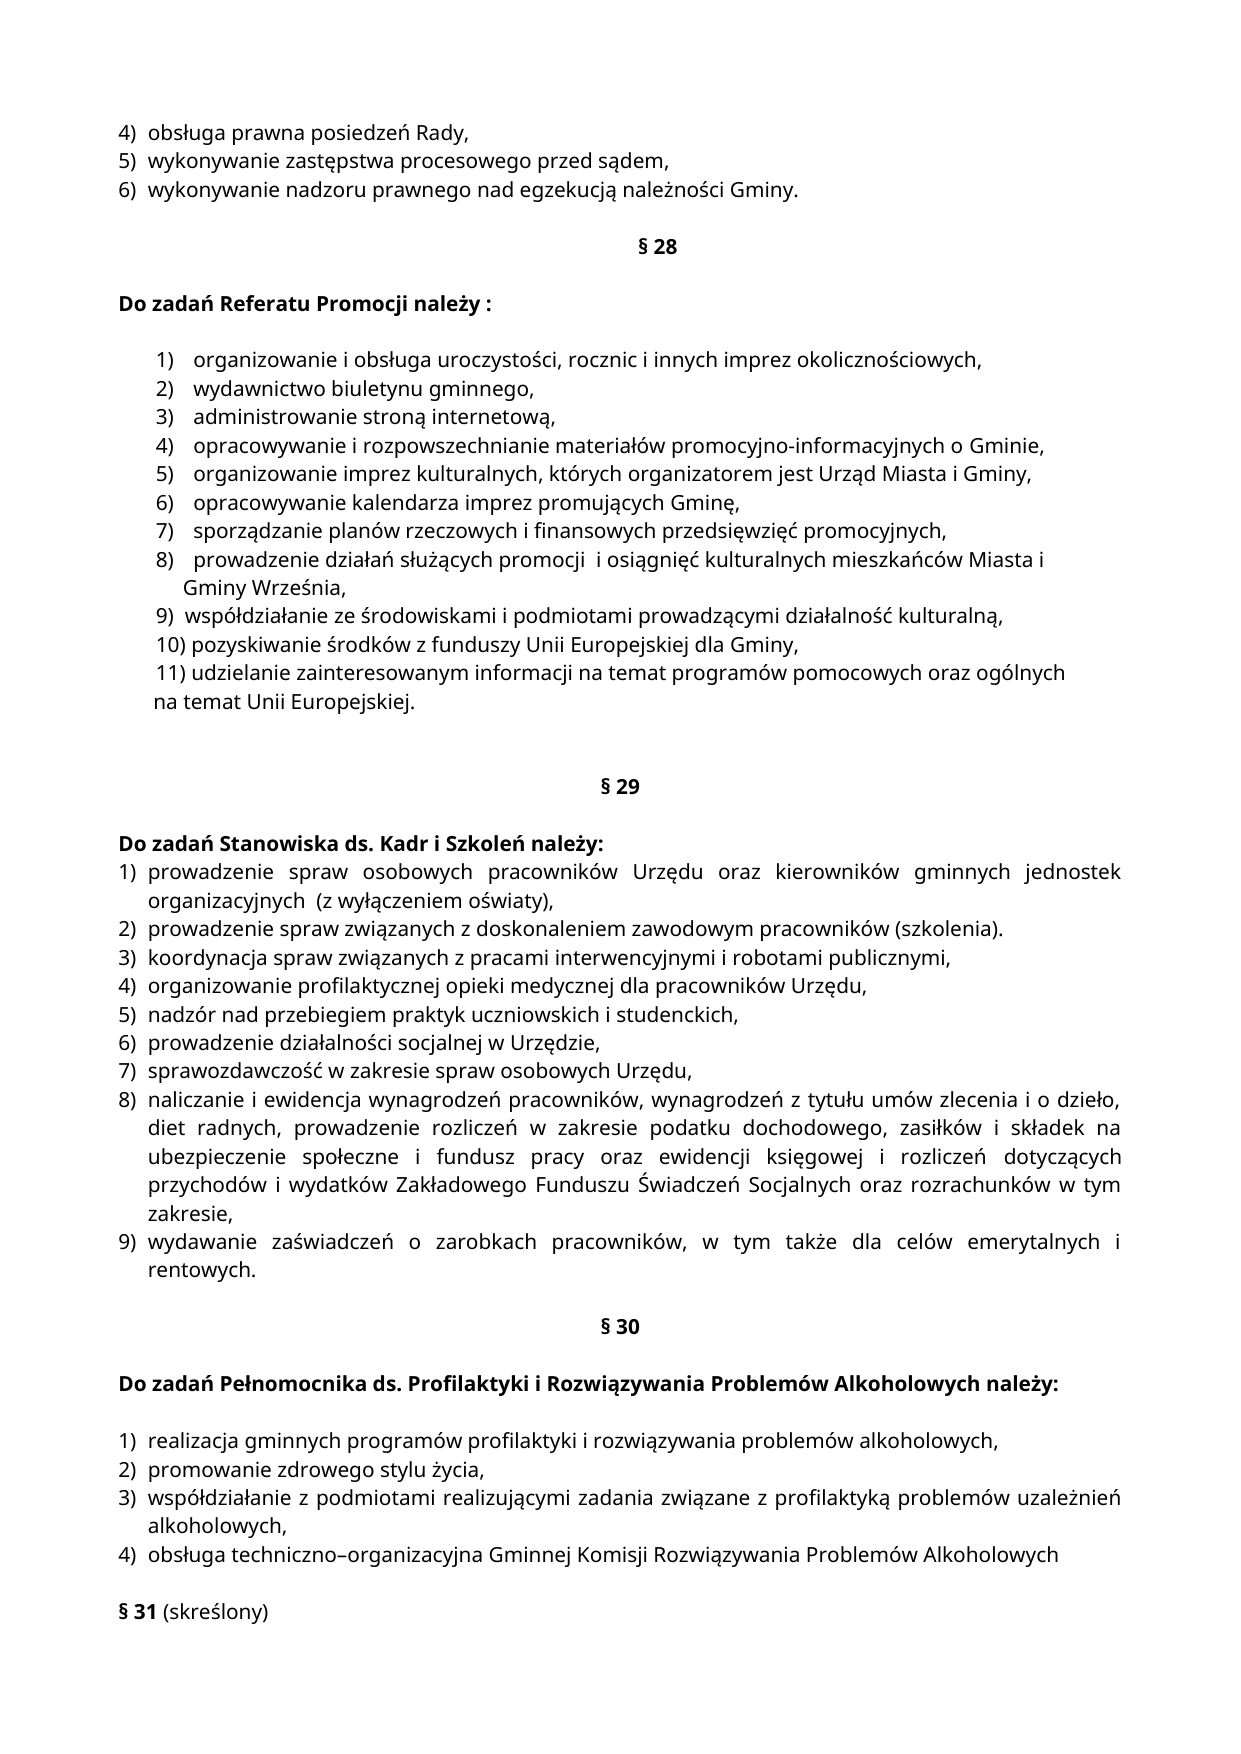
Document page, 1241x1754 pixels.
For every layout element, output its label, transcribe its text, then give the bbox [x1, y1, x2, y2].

list 11) udzielanie zainteresowanym informacji na temat programów pomocowych oraz ogólnych [118, 658, 1122, 687]
text Do zadań Stanowiska ds. Kadr i Szkoleń należy: [118, 829, 1122, 857]
list sprawozdawczość w zakresie spraw osobowych Urzędu, [118, 1057, 1122, 1085]
list obsługa techniczno–organizacyjna Gminnej Komisji Rozwiązywania Problemów Alkoholowych [118, 1540, 1122, 1568]
list prowadzenie działalności socjalnej w Urzędzie, [118, 1028, 1122, 1057]
list wydawnictwo biuletynu gminnego, [156, 374, 1122, 402]
list opracowywanie i rozpowszechnianie materiałów promocyjno-informacyjnych o Gminie, [156, 431, 1122, 459]
list Gminy Września, [118, 573, 1122, 602]
list realizacja gminnych programów profilaktyki i rozwiązywania problemów alkoholowych, [118, 1426, 1122, 1455]
text § 29 [118, 772, 1122, 801]
list 10) pozyskiwanie środków z funduszy Unii Europejskiej dla Gminy, [118, 630, 1122, 658]
list nadzór nad przebiegiem praktyk uczniowskich i studenckich, [118, 1000, 1122, 1028]
list koordynacja spraw związanych z pracami interwencyjnymi i robotami publicznymi, [118, 943, 1122, 971]
list 9) współdziałanie ze środowiskami i podmiotami prowadzącymi działalność kulturalną, [118, 602, 1122, 630]
list prowadzenie spraw związanych z doskonaleniem zawodowym pracowników (szkolenia). [118, 914, 1122, 943]
text Do zadań Referatu Promocji należy : [118, 289, 1122, 317]
list prowadzenie działań służących promocji i osiągnięć kulturalnych mieszkańców Miasta i [156, 545, 1122, 573]
text § 31 (skreślony) [118, 1597, 1122, 1625]
list obsługa prawna posiedzeń Rady, [118, 118, 1122, 147]
list § 28 [156, 232, 1122, 260]
list organizowanie i obsługa uroczystości, rocznic i innych imprez okolicznościowych, [156, 346, 1122, 374]
text § 30 [118, 1312, 1122, 1341]
list promowanie zdrowego stylu życia, [118, 1455, 1122, 1483]
list sporządzanie planów rzeczowych i finansowych przedsięwzięć promocyjnych, [156, 516, 1122, 545]
list na temat Unii Europejskiej. [118, 687, 1122, 715]
list organizowanie profilaktycznej opieki medycznej dla pracowników Urzędu, [118, 971, 1122, 1000]
list wykonywanie zastępstwa procesowego przed sądem, [118, 147, 1122, 175]
list administrowanie stroną internetową, [156, 402, 1122, 431]
list organizowanie imprez kulturalnych, których organizatorem jest Urząd Miasta i Gminy, [156, 459, 1122, 488]
list prowadzenie spraw osobowych pracowników Urzędu oraz kierowników gminnych jednostek organizacyjnych (z wyłączeniem oświaty), [118, 857, 1122, 914]
list wydawanie zaświadczeń o zarobkach pracowników, w tym także dla celów emerytalnych i rentowych. [118, 1227, 1122, 1284]
text Do zadań Pełnomocnika ds. Profilaktyki i Rozwiązywania Problemów Alkoholowych należy: [118, 1369, 1122, 1398]
list naliczanie i ewidencja wynagrodzeń pracowników, wynagrodzeń z tytułu umów zlecenia i o dzieło, diet radnych, prowadzenie rozliczeń w zakresie podatku dochodowego, zasiłków i składek na ubezpieczenie społeczne i fundusz pracy oraz ewidencji księgowej i rozliczeń dotyczących przychodów i wydatków Zakładowego Funduszu Świadczeń Socjalnych oraz rozrachunków w tym zakresie, [118, 1085, 1122, 1227]
list wykonywanie nadzoru prawnego nad egzekucją należności Gminy. [118, 175, 1122, 203]
list opracowywanie kalendarza imprez promujących Gminę, [156, 488, 1122, 516]
list współdziałanie z podmiotami realizującymi zadania związane z profilaktyką problemów uzależnień alkoholowych, [118, 1483, 1122, 1540]
